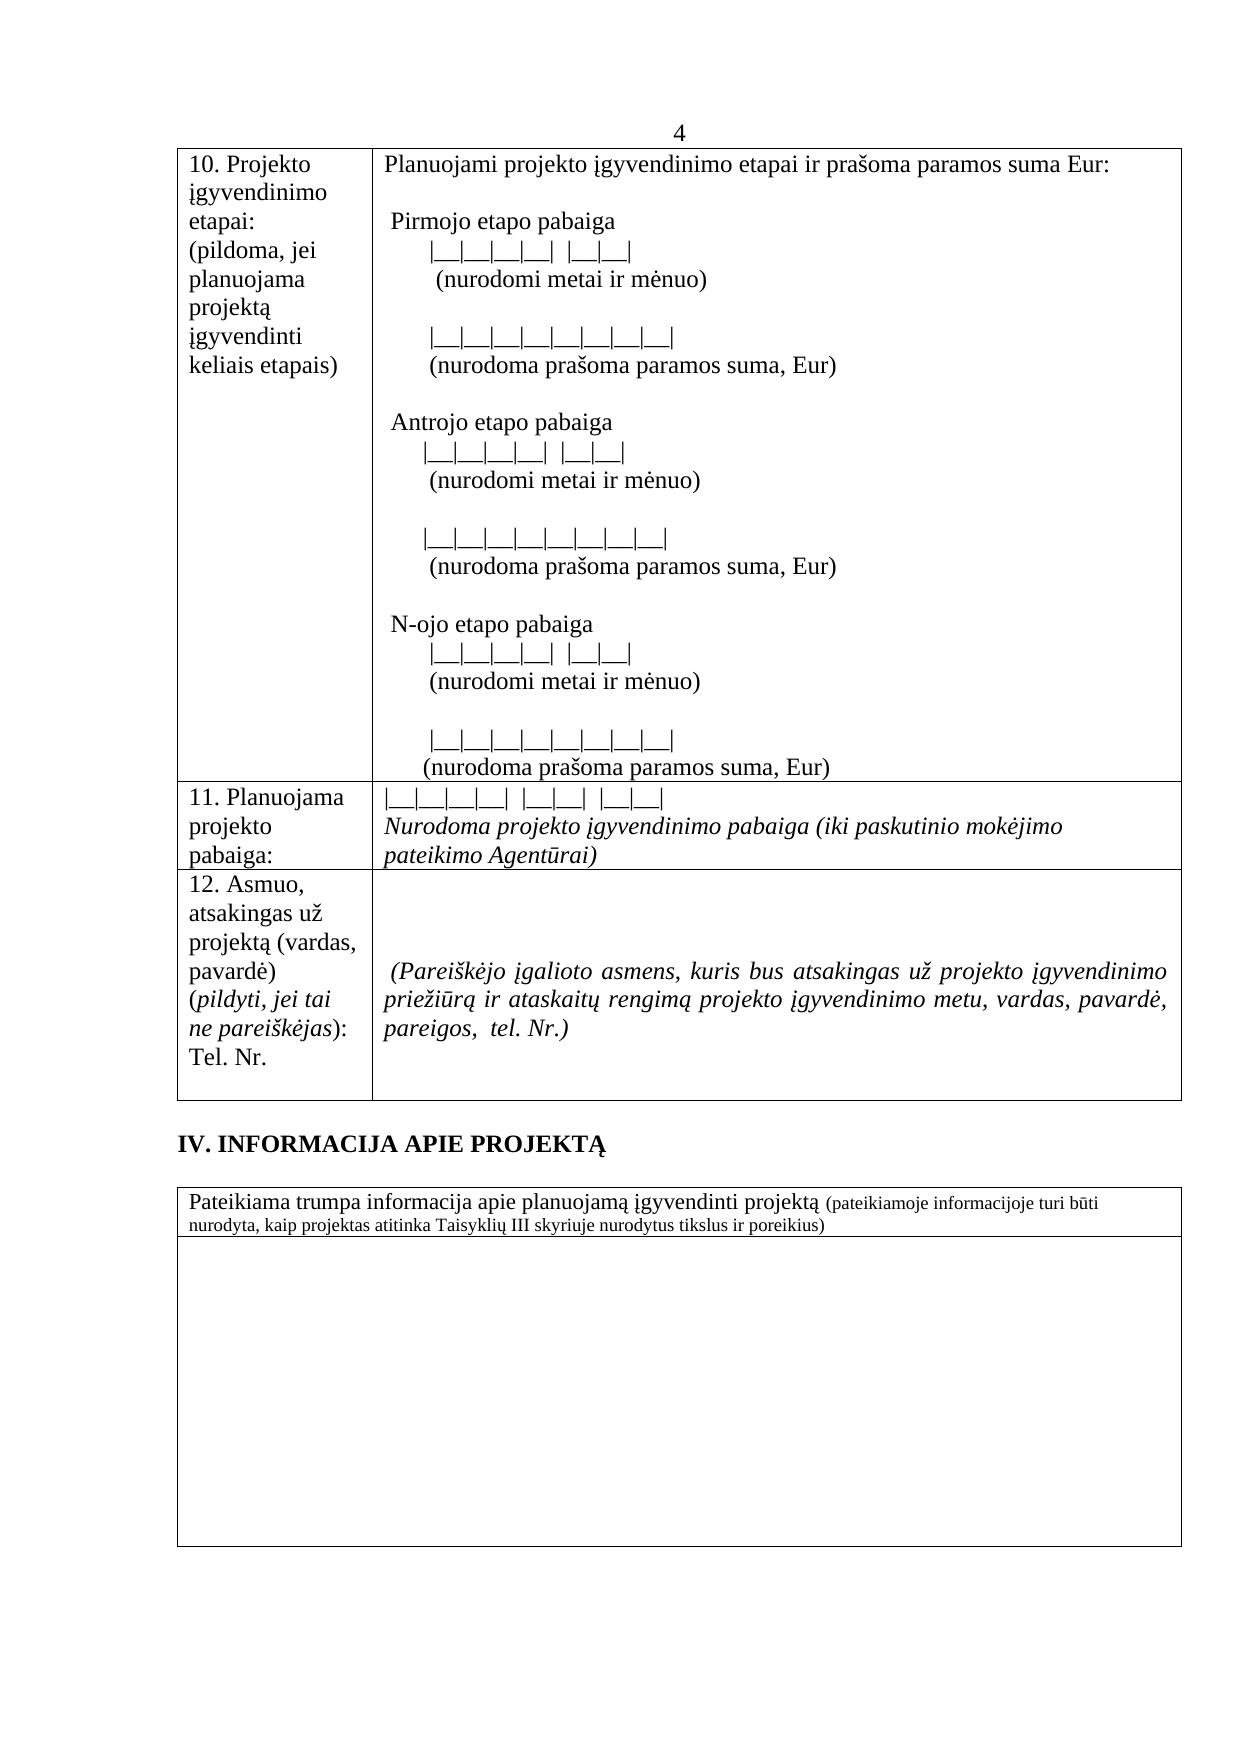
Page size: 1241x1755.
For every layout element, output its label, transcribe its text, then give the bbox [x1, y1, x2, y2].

table_cell (Pareiškėjo įgalioto asmens, kuris bus atsakingas už projekto įgyvendinimo priežiūrą ir ataskaitų rengimą projekto įgyvendinimo metu, vardas, pavardė, pareigos, tel. Nr.) [373, 870, 1181, 1099]
text IV. INFORMACIJA APIE PROJEKTĄ [177, 1129, 1181, 1158]
table_cell Planuojami projekto įgyvendinimo etapai ir prašoma paramos suma Eur: Pirmojo etapo pabaiga |__|__|__|__| |__|__| (nurodomi metai ir mėnuo) |__|__|__|__|__|__|__|__| (nurodoma prašoma paramos suma, Eur) Antrojo etapo pabaiga |__|__|__|__| |__|__| (nurodomi metai ir mėnuo) |__|__|__|__|__|__|__|__| (nurodoma prašoma paramos suma, Eur) N-ojo etapo pabaiga |__|__|__|__| |__|__| (nurodomi metai ir mėnuo) |__|__|__|__|__|__|__|__| (nurodoma prašoma paramos suma, Eur) [373, 149, 1181, 781]
table_cell 12. Asmuo, atsakingas už projektą (vardas, pavardė) (pildyti, jei tai ne pareiškėjas): Tel. Nr. [178, 870, 372, 1099]
table_cell |__|__|__|__| |__|__| |__|__| Nurodoma projekto įgyvendinimo pabaiga (iki paskutinio mokėjimo pateikimo Agentūrai) [373, 782, 1181, 868]
table_cell 11. Planuojama projekto pabaiga: [178, 782, 372, 868]
table_cell [178, 1237, 1181, 1546]
table_cell 10. Projekto įgyvendinimo etapai: (pildoma, jei planuojama projektą įgyvendinti keliais etapais) [178, 149, 372, 781]
table_header Pateikiama trumpa informacija apie planuojamą įgyvendinti projektą (pateikiamoje informacijoje turi būti nurodyta, kaip projektas atitinka Taisyklių III skyriuje nurodytus tikslus ir poreikius) [178, 1188, 1181, 1236]
